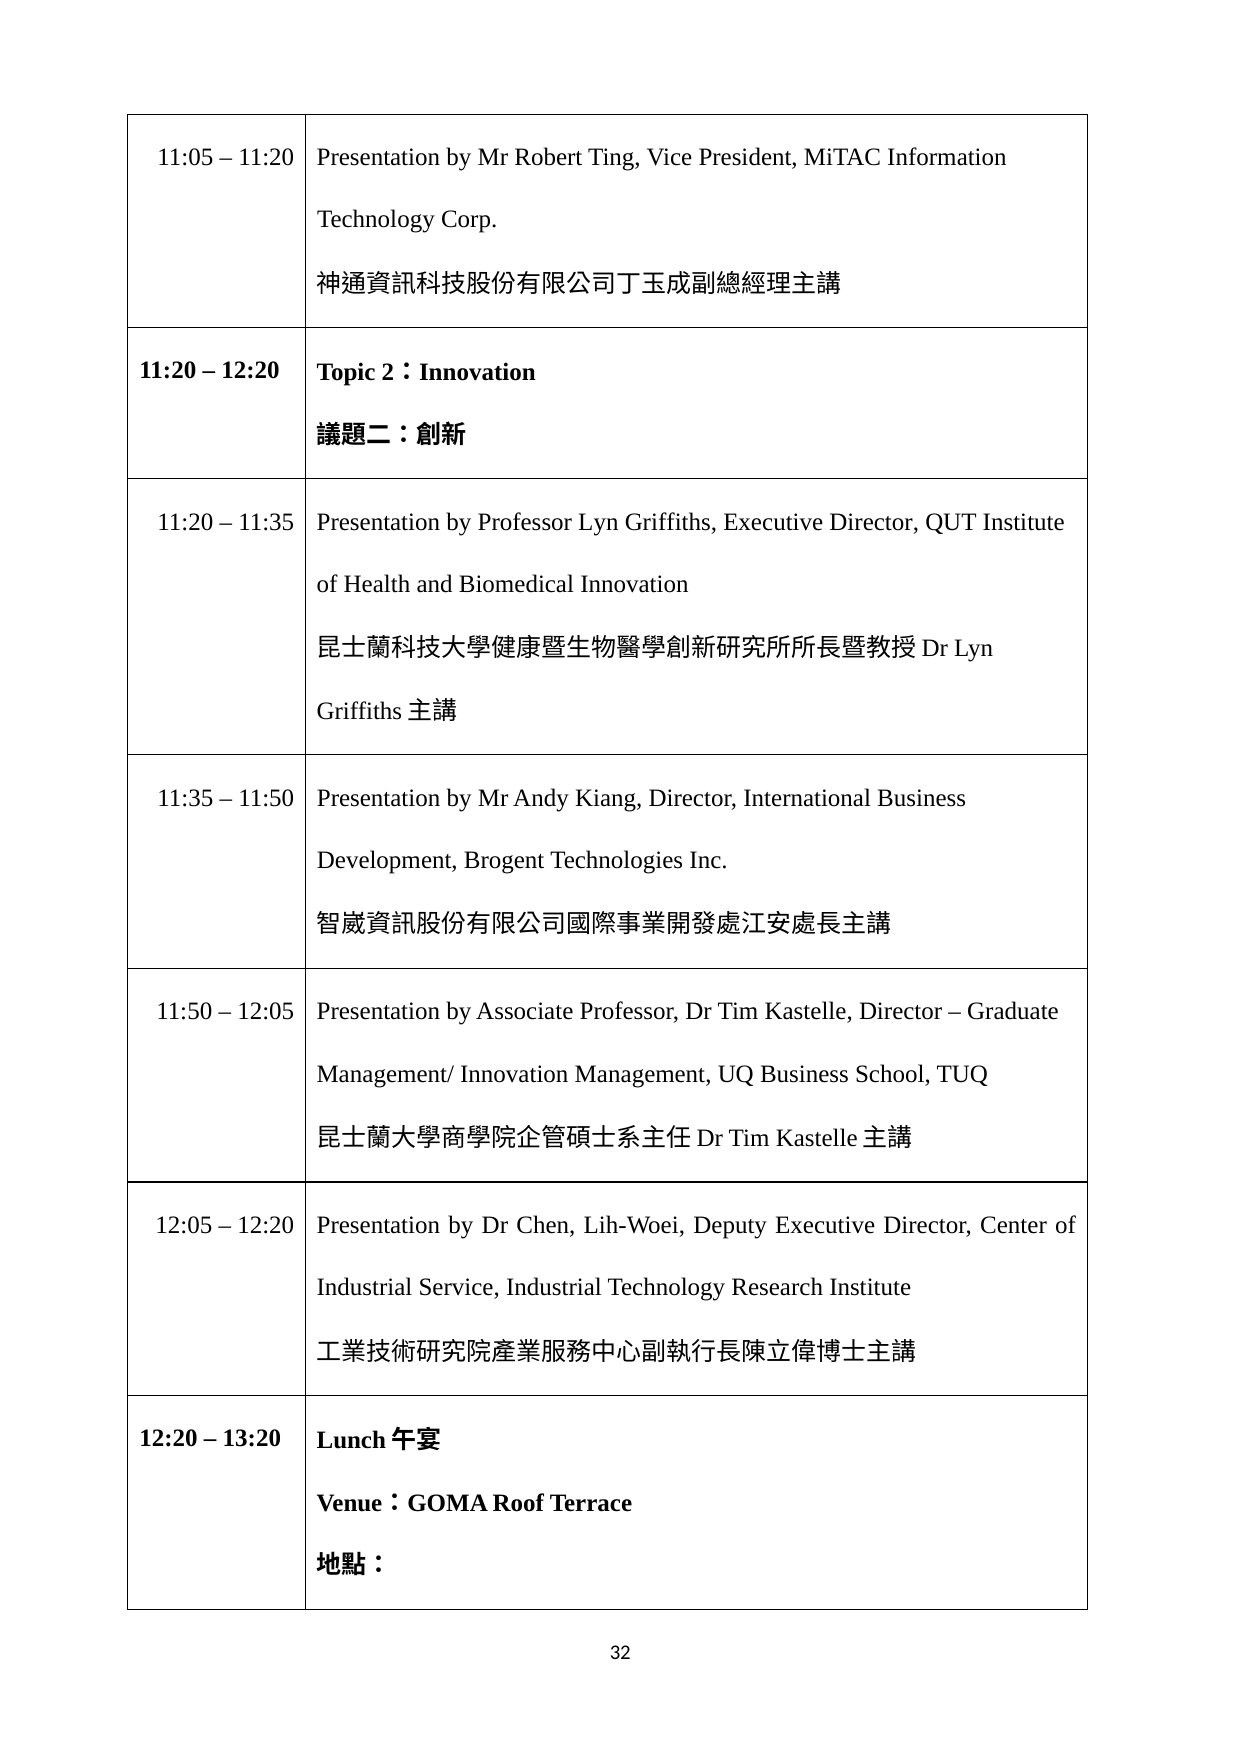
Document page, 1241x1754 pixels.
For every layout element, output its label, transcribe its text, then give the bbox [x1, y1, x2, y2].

table_cell Presentation by Mr Andy Kiang, Director, International Business Development, Brogent Technologies Inc. 智崴資訊股份有限公司國際事業開發處江安處長主講 [306, 755, 1087, 968]
table_cell 12:20 – 13:20 [128, 1396, 305, 1608]
table_cell Presentation by Associate Professor, Dr Tim Kastelle, Director – Graduate Management/ Innovation Management, UQ Business School, TUQ 昆士蘭大學商學院企管碩士系主任Dr Tim Kastelle主講 [306, 969, 1087, 1181]
table_cell 11:20 – 12:20 [128, 328, 305, 478]
table_cell 12:05 – 12:20 [128, 1183, 305, 1395]
table_cell 11:35 – 11:50 [128, 755, 305, 968]
table_cell 11:05 – 11:20 [128, 115, 305, 327]
table_cell Presentation by Professor Lyn Griffiths, Executive Director, QUT Institute of Health and Biomedical Innovation 昆士蘭科技大學健康暨生物醫學創新研究所所長暨教授Dr Lyn Griffiths主講 [306, 479, 1087, 754]
table_cell Lunch午宴 Venue：GOMA Roof Terrace 地點： [306, 1396, 1087, 1608]
table_cell Topic 2：Innovation 議題二：創新 [306, 328, 1087, 478]
table_cell Presentation by Dr Chen, Lih-Woei, Deputy Executive Director, Center of Industrial Service, Industrial Technology Research Institute 工業技術研究院產業服務中心副執行長陳立偉博士主講 [306, 1183, 1087, 1395]
table_cell Presentation by Mr Robert Ting, Vice President, MiTAC Information Technology Corp. 神通資訊科技股份有限公司丁玉成副總經理主講 [306, 115, 1087, 327]
table_cell 11:50 – 12:05 [128, 969, 305, 1181]
table_cell 11:20 – 11:35 [128, 479, 305, 754]
